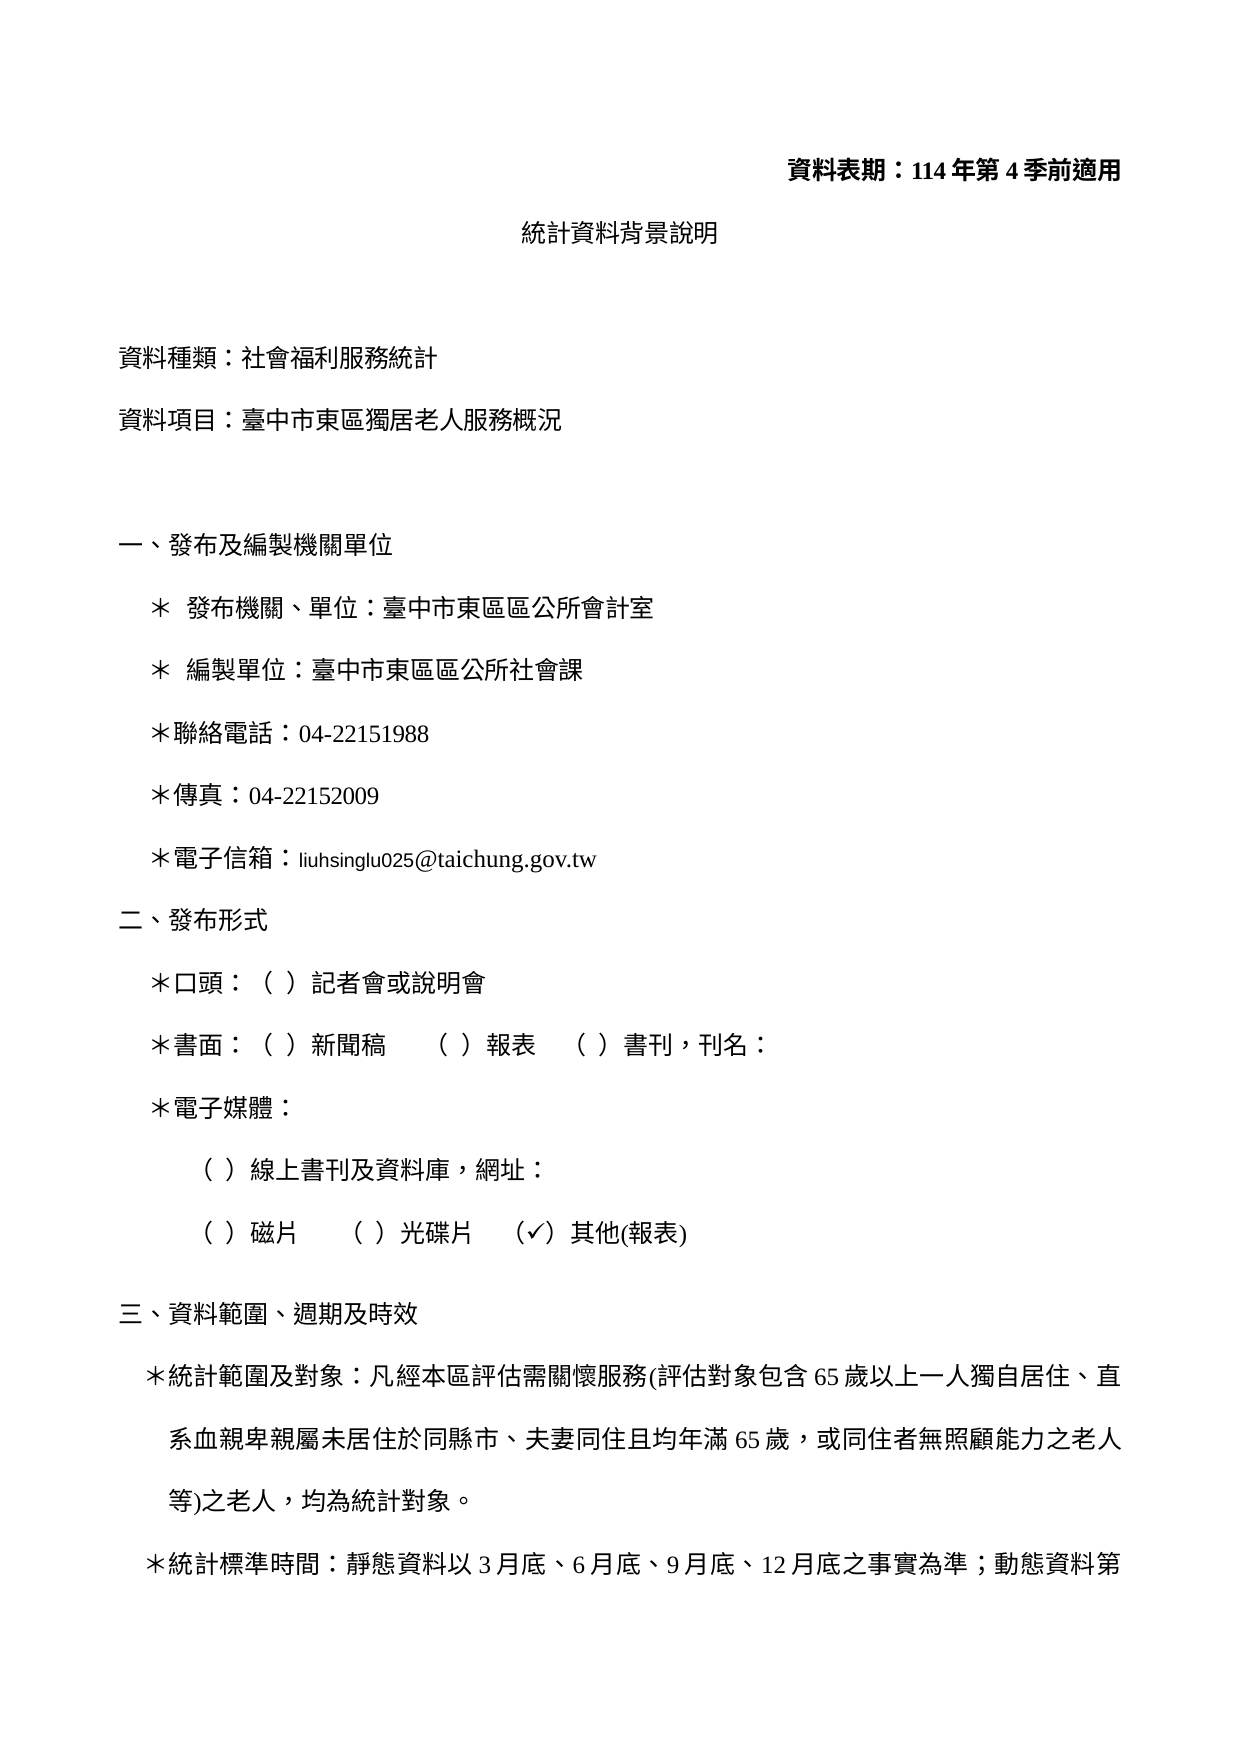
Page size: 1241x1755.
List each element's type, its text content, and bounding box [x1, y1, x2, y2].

text ＊傳真：04-22152009 [149, 752, 1122, 814]
text ＊書面：（ ）新聞稿 （ ）報表 （ ）書刊，刊名： [149, 1002, 1122, 1064]
text ＊電子媒體： [149, 1064, 1122, 1127]
text 統計資料背景說明 [118, 189, 1122, 252]
text 三、資料範圍、週期及時效 [118, 1271, 1122, 1333]
text 資料表期：114年第4季前適用 [118, 127, 1122, 189]
list 編製單位：臺中市東區區公所社會課 [149, 627, 1122, 689]
text （ ）磁片 （ ）光碟片 （P）其他(報表) [188, 1189, 1156, 1252]
text ＊聯絡電話：04-22151988 [149, 689, 1122, 752]
text ＊統計範圍及對象：凡經本區評估需關懷服務(評估對象包含65歲以上一人獨自居住、直系血親卑親屬未居住於同縣市、夫妻同住且均年滿65歲，或同住者無照顧能力之老人等)之老人，均為統計對象。 [143, 1333, 1122, 1521]
list 發布機關、單位：臺中市東區區公所會計室 [149, 564, 1122, 627]
text 一、發布及編製機關單位 [118, 502, 1122, 564]
text （ ）線上書刊及資料庫，網址： [188, 1127, 1156, 1189]
text ＊統計標準時間：靜態資料以3月底、6月底、9月底、12月底之事實為準；動態資料第 [143, 1521, 1122, 1583]
text ＊口頭：（ ）記者會或說明會 [149, 939, 1122, 1002]
text 二、發布形式 [118, 877, 1122, 939]
text ＊電子信箱：liuhsinglu025@taichung.gov.tw [149, 814, 1122, 877]
text 資料項目：臺中市東區獨居老人服務概況 [118, 377, 1122, 439]
text 資料種類：社會福利服務統計 [118, 314, 1122, 377]
